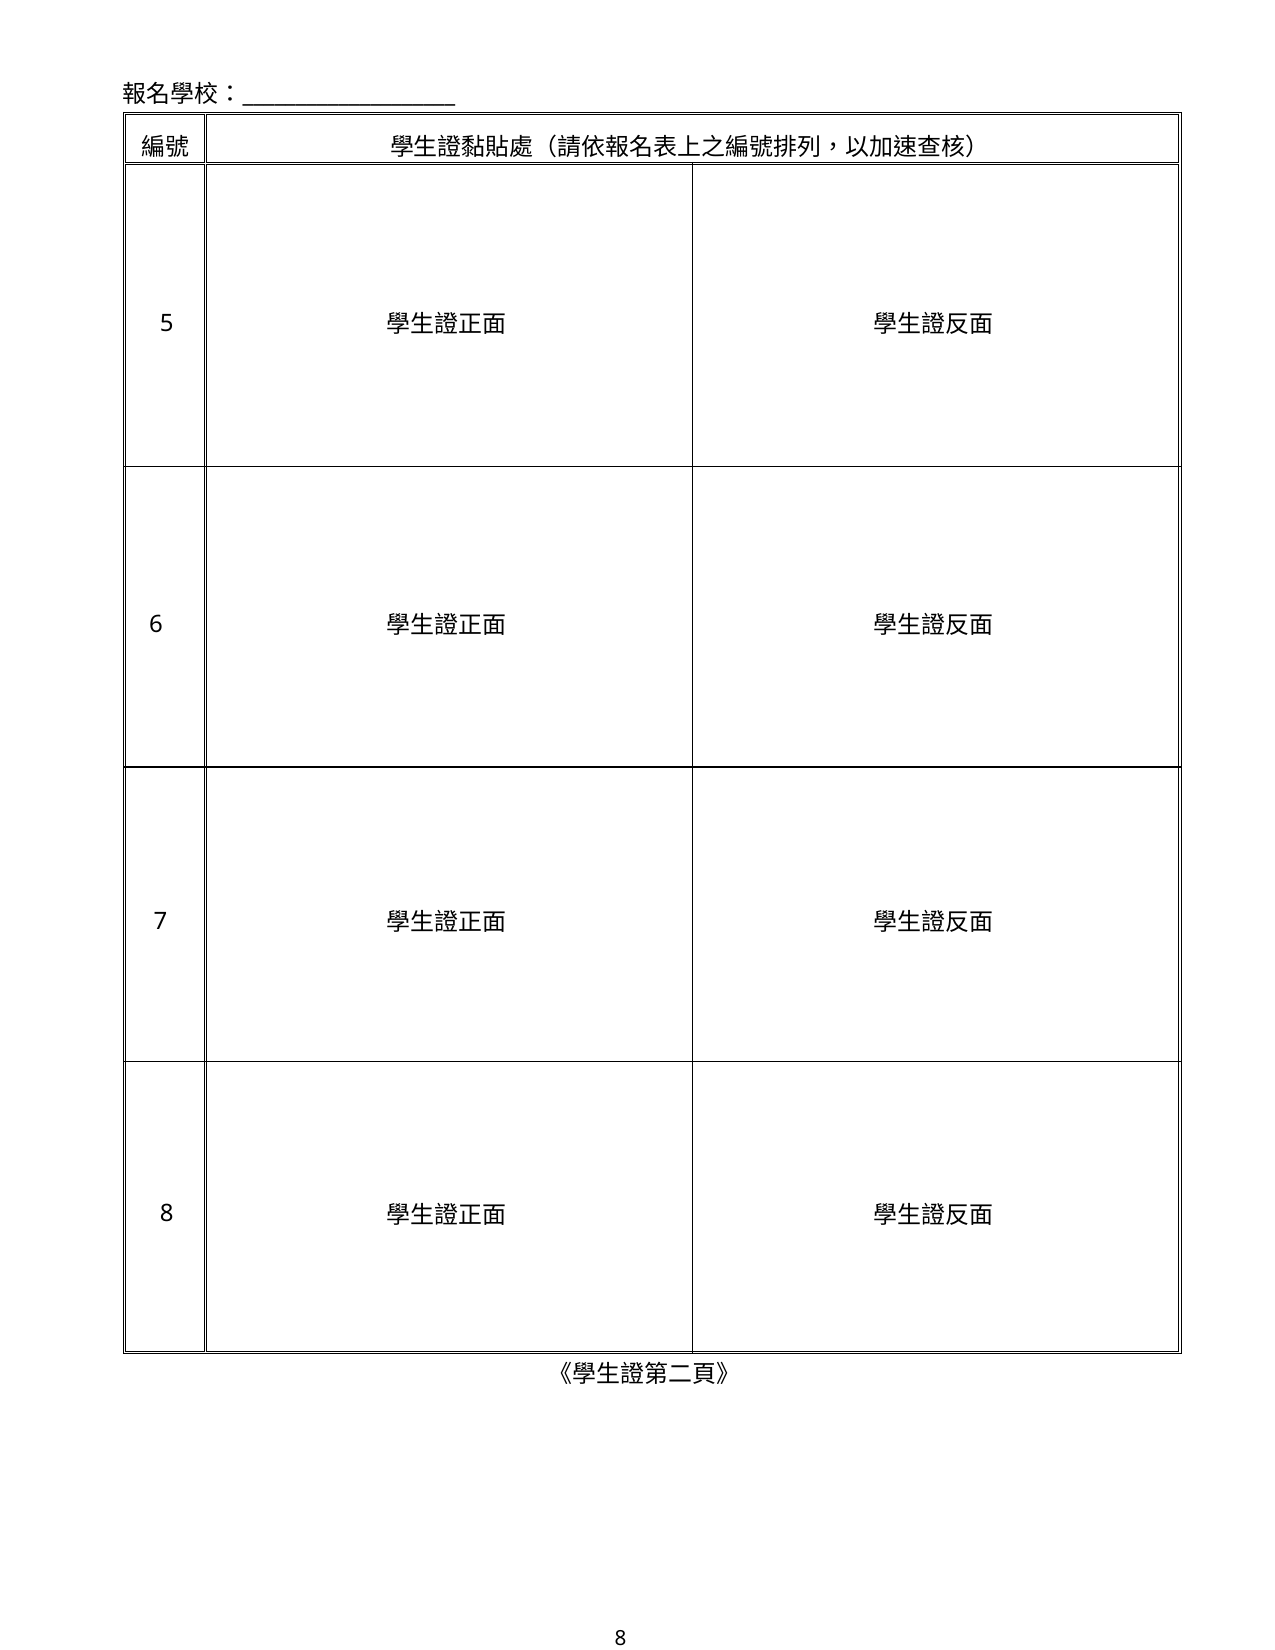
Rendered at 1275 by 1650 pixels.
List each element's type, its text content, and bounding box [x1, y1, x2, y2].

table_cell 學生證反面 [693, 1062, 1178, 1351]
table_cell 學生證反面 [693, 467, 1178, 766]
table_cell 學生證正面 [207, 1062, 692, 1351]
table_cell 學生證反面 [693, 165, 1178, 466]
table_cell 8 [126, 1062, 204, 1351]
table_cell 7 [126, 768, 204, 1061]
table_cell 學生證正面 [207, 165, 692, 466]
text 《學生證第二頁》 [134, 1354, 1154, 1389]
table_cell 學生證反面 [693, 768, 1178, 1061]
table_header 編號 [126, 115, 204, 162]
table_cell 6 [126, 467, 204, 766]
table_cell 學生證正面 [207, 467, 692, 766]
table_cell 5 [126, 165, 204, 466]
table_header 學生證黏貼處（請依報名表上之編號排列，以加速查核） [207, 115, 1178, 162]
table_cell 學生證正面 [207, 768, 692, 1061]
text 報名學校：____________________ [123, 75, 1155, 110]
